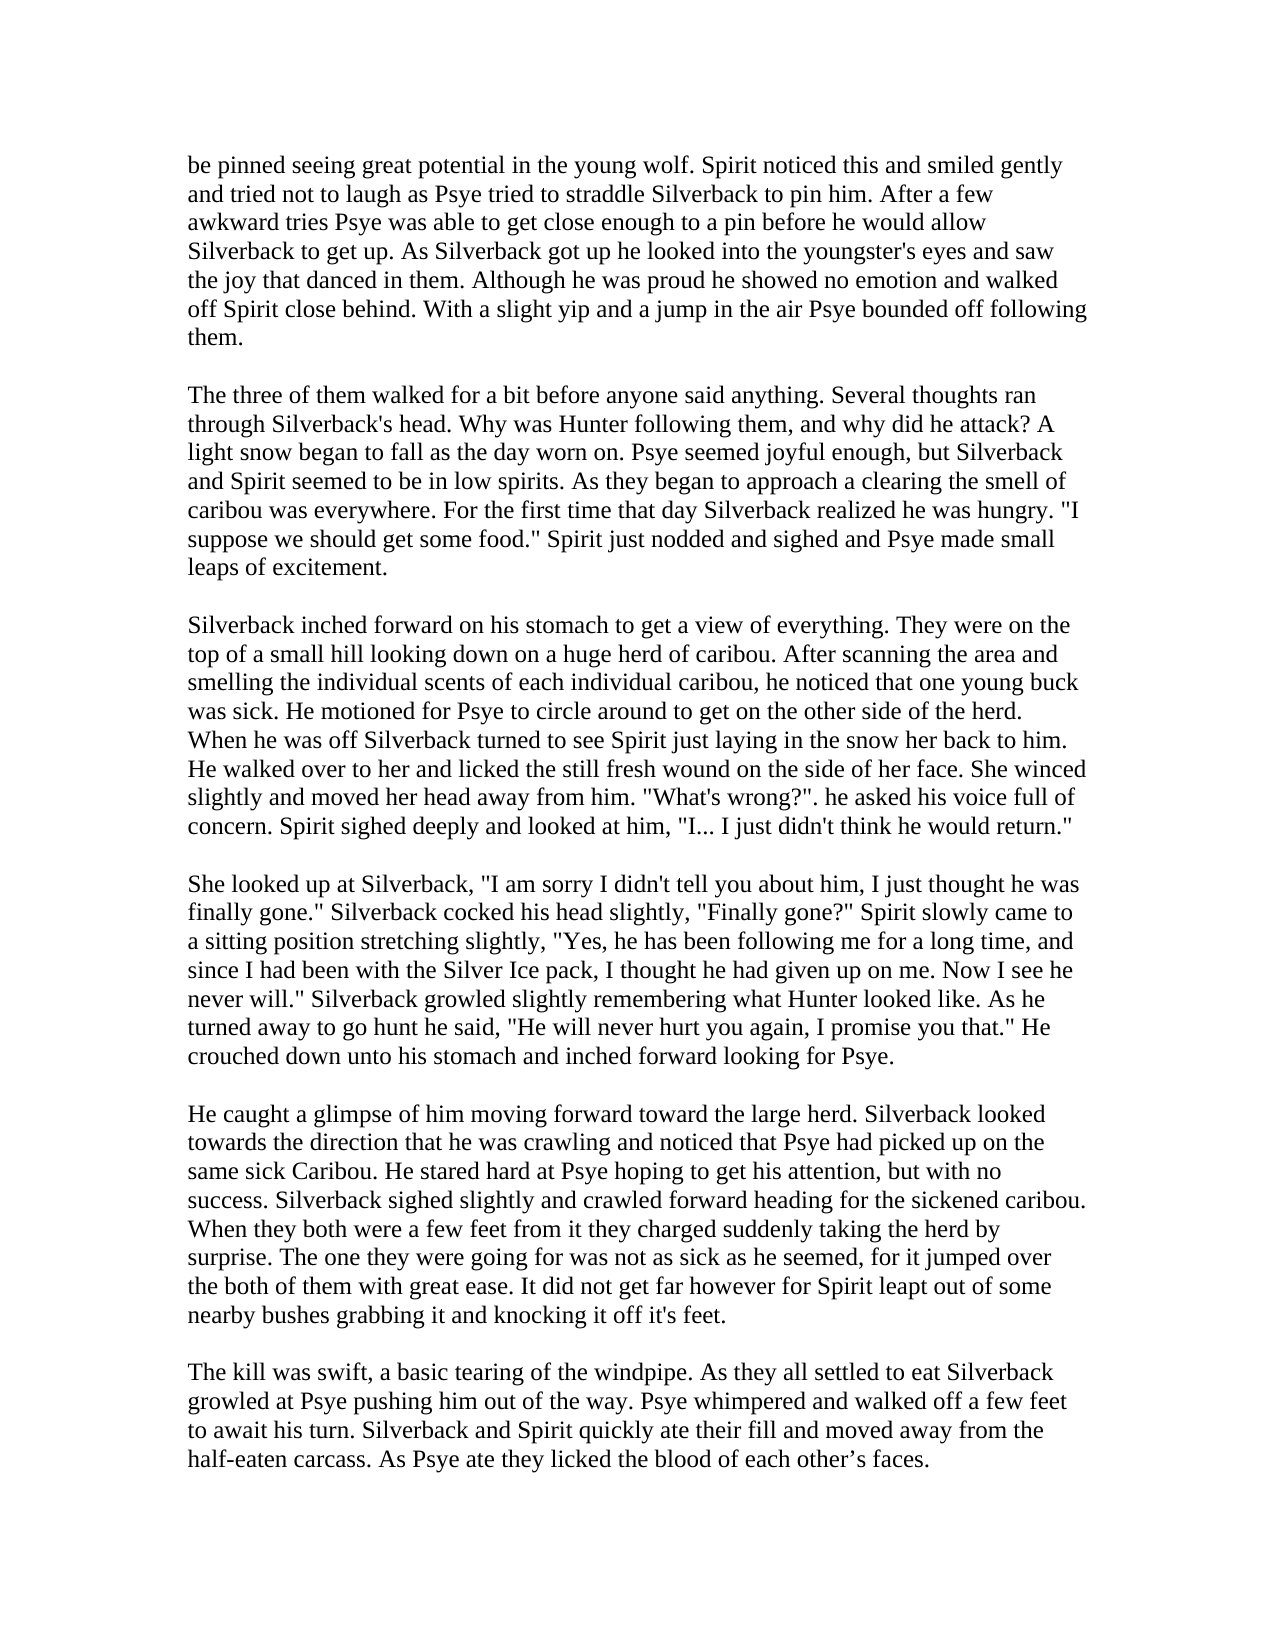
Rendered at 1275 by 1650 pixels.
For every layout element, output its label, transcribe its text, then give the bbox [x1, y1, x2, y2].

text be pinned seeing great potential in the young wolf. Spirit noticed this and smiled gently and tried not to laugh as Psye tried to straddle Silverback to pin him. After a few awkward tries Psye was able to get close enough to a pin before he would allow Silverback to get up. As Silverback got up he looked into the youngster's eyes and saw the joy that danced in them. Although he was proud he showed no emotion and walked off Spirit close behind. With a slight yip and a jump in the air Psye bounded off following them. The three of them walked for a bit before anyone said anything. Several thoughts ran through Silverback's head. Why was Hunter following them, and why did he attack? A light snow began to fall as the day worn on. Psye seemed joyful enough, but Silverback and Spirit seemed to be in low spirits. As they began to approach a clearing the smell of caribou was everywhere. For the first time that day Silverback realized he was hungry. "I suppose we should get some food." Spirit just nodded and sighed and Psye made small leaps of excitement. Silverback inched forward on his stomach to get a view of everything. They were on the top of a small hill looking down on a huge herd of caribou. After scanning the area and smelling the individual scents of each individual caribou, he noticed that one young buck was sick. He motioned for Psye to circle around to get on the other side of the herd. When he was off Silverback turned to see Spirit just laying in the snow her back to him. He walked over to her and licked the still fresh wound on the side of her face. She winced slightly and moved her head away from him. "What's wrong?". he asked his voice full of concern. Spirit sighed deeply and looked at him, "I... I just didn't think he would return." She looked up at Silverback, "I am sorry I didn't tell you about him, I just thought he was finally gone." Silverback cocked his head slightly, "Finally gone?" Spirit slowly came to a sitting position stretching slightly, "Yes, he has been following me for a long time, and since I had been with the Silver Ice pack, I thought he had given up on me. Now I see he never will." Silverback growled slightly remembering what Hunter looked like. As he turned away to go hunt he said, "He will never hurt you again, I promise you that." He crouched down unto his stomach and inched forward looking for Psye. He caught a glimpse of him moving forward toward the large herd. Silverback looked towards the direction that he was crawling and noticed that Psye had picked up on the same sick Caribou. He stared hard at Psye hoping to get his attention, but with no success. Silverback sighed slightly and crawled forward heading for the sickened caribou. When they both were a few feet from it they charged suddenly taking the herd by surprise. The one they were going for was not as sick as he seemed, for it jumped over the both of them with great ease. It did not get far however for Spirit leapt out of some nearby bushes grabbing it and knocking it off it's feet. The kill was swift, a basic tearing of the windpipe. As they all settled to eat Silverback growled at Psye pushing him out of the way. Psye whimpered and walked off a few feet to await his turn. Silverback and Spirit quickly ate their fill and moved away from the half-eaten carcass. As Psye ate they licked the blood of each other’s faces. [187, 150, 1087, 1472]
